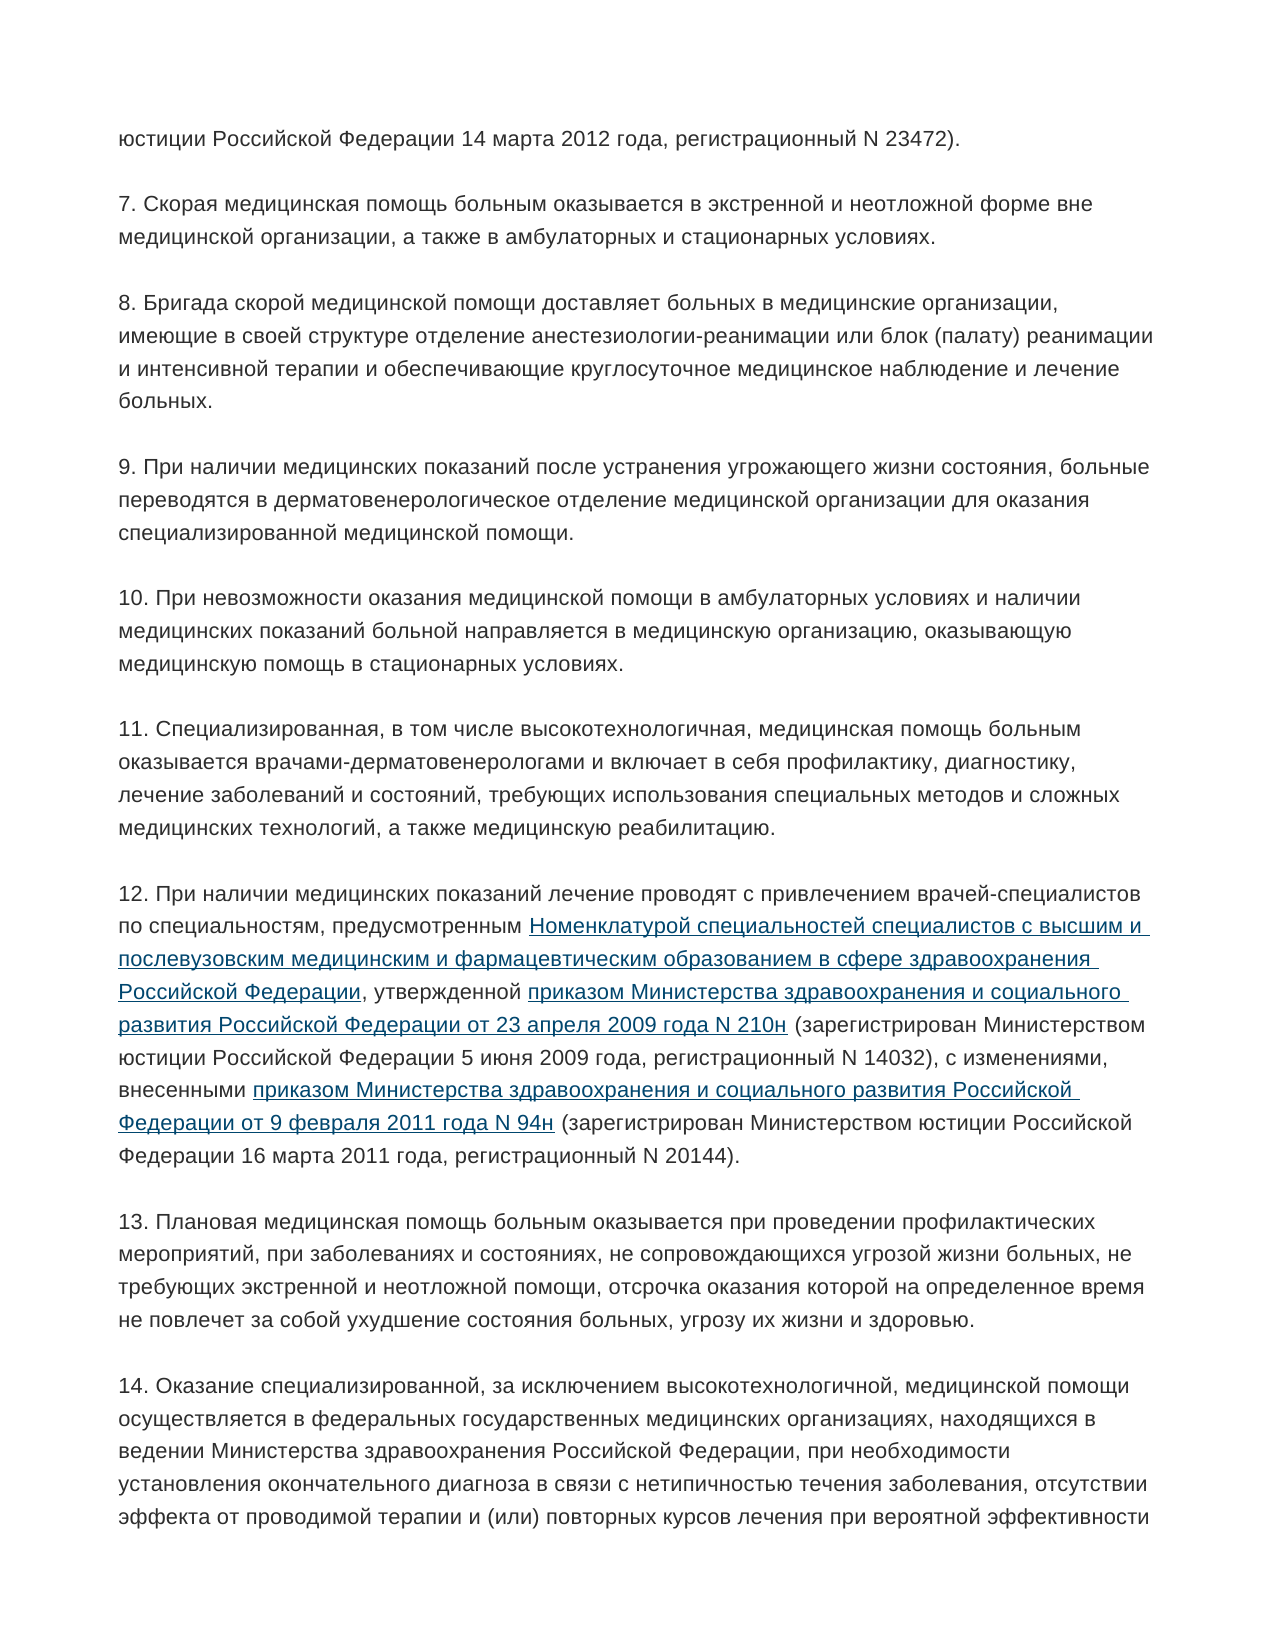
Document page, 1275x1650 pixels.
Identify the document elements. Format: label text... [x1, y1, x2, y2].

text юстиции Российской Федерации 14 марта 2012 года, регистрационный N 23472). [118, 118, 1157, 184]
text 8. Бригада скорой медицинской помощи доставляет больных в медицинские организации, имеющие в своей структуре отделение анестезиологии-реанимации или блок (палату) реанимации и интенсивной терапии и обеспечивающие круглосуточное медицинское наблюдение и лечение больных. [118, 282, 1157, 446]
text 14. Оказание специализированной, за исключением высокотехнологичной, медицинской помощи осуществляется в федеральных государственных медицинских организациях, находящихся в ведении Министерства здравоохранения Российской Федерации, при необходимости установления окончательного диагноза в связи с нетипичностью течения заболевания, отсутствии эффекта от проводимой терапии и (или) повторных курсов лечения при вероятной эффективности [118, 1365, 1157, 1529]
text 13. Плановая медицинская помощь больным оказывается при проведении профилактических мероприятий, при заболеваниях и состояниях, не сопровождающихся угрозой жизни больных, не требующих экстренной и неотложной помощи, отсрочка оказания которой на определенное время не повлечет за собой ухудшение состояния больных, угрозу их жизни и здоровью. [118, 1201, 1157, 1365]
text 10. При невозможности оказания медицинской помощи в амбулаторных условиях и наличии медицинских показаний больной направляется в медицинскую организацию, оказывающую медицинскую помощь в стационарных условиях. [118, 577, 1157, 709]
text 7. Скорая медицинская помощь больным оказывается в экстренной и неотложной форме вне медицинской организации, а также в амбулаторных и стационарных условиях. [118, 184, 1157, 282]
text 11. Специализированная, в том числе высокотехнологичная, медицинская помощь больным оказывается врачами-дерматовенерологами и включает в себя профилактику, диагностику, лечение заболеваний и состояний, требующих использования специальных методов и сложных медицинских технологий, а также медицинскую реабилитацию. [118, 709, 1157, 873]
text 12. При наличии медицинских показаний лечение проводят с привлечением врачей-специалистов по специальностям, предусмотренным Номенклатурой специальностей специалистов с высшим и послевузовским медицинским и фармацевтическим образованием в сфере здравоохранения Российской Федерации, утвержденной приказом Министерства здравоохранения и социального развития Российской Федерации от 23 апреля 2009 года N 210н (зарегистрирован Министерством юстиции Российской Федерации 5 июня 2009 года, регистрационный N 14032), с изменениями, внесенными приказом Министерства здравоохранения и социального развития Российской Федерации от 9 февраля 2011 года N 94н (зарегистрирован Министерством юстиции Российской Федерации 16 марта 2011 года, регистрационный N 20144). [118, 873, 1157, 1201]
text 9. При наличии медицинских показаний после устранения угрожающего жизни состояния, больные переводятся в дерматовенерологическое отделение медицинской организации для оказания специализированной медицинской помощи. [118, 446, 1157, 577]
